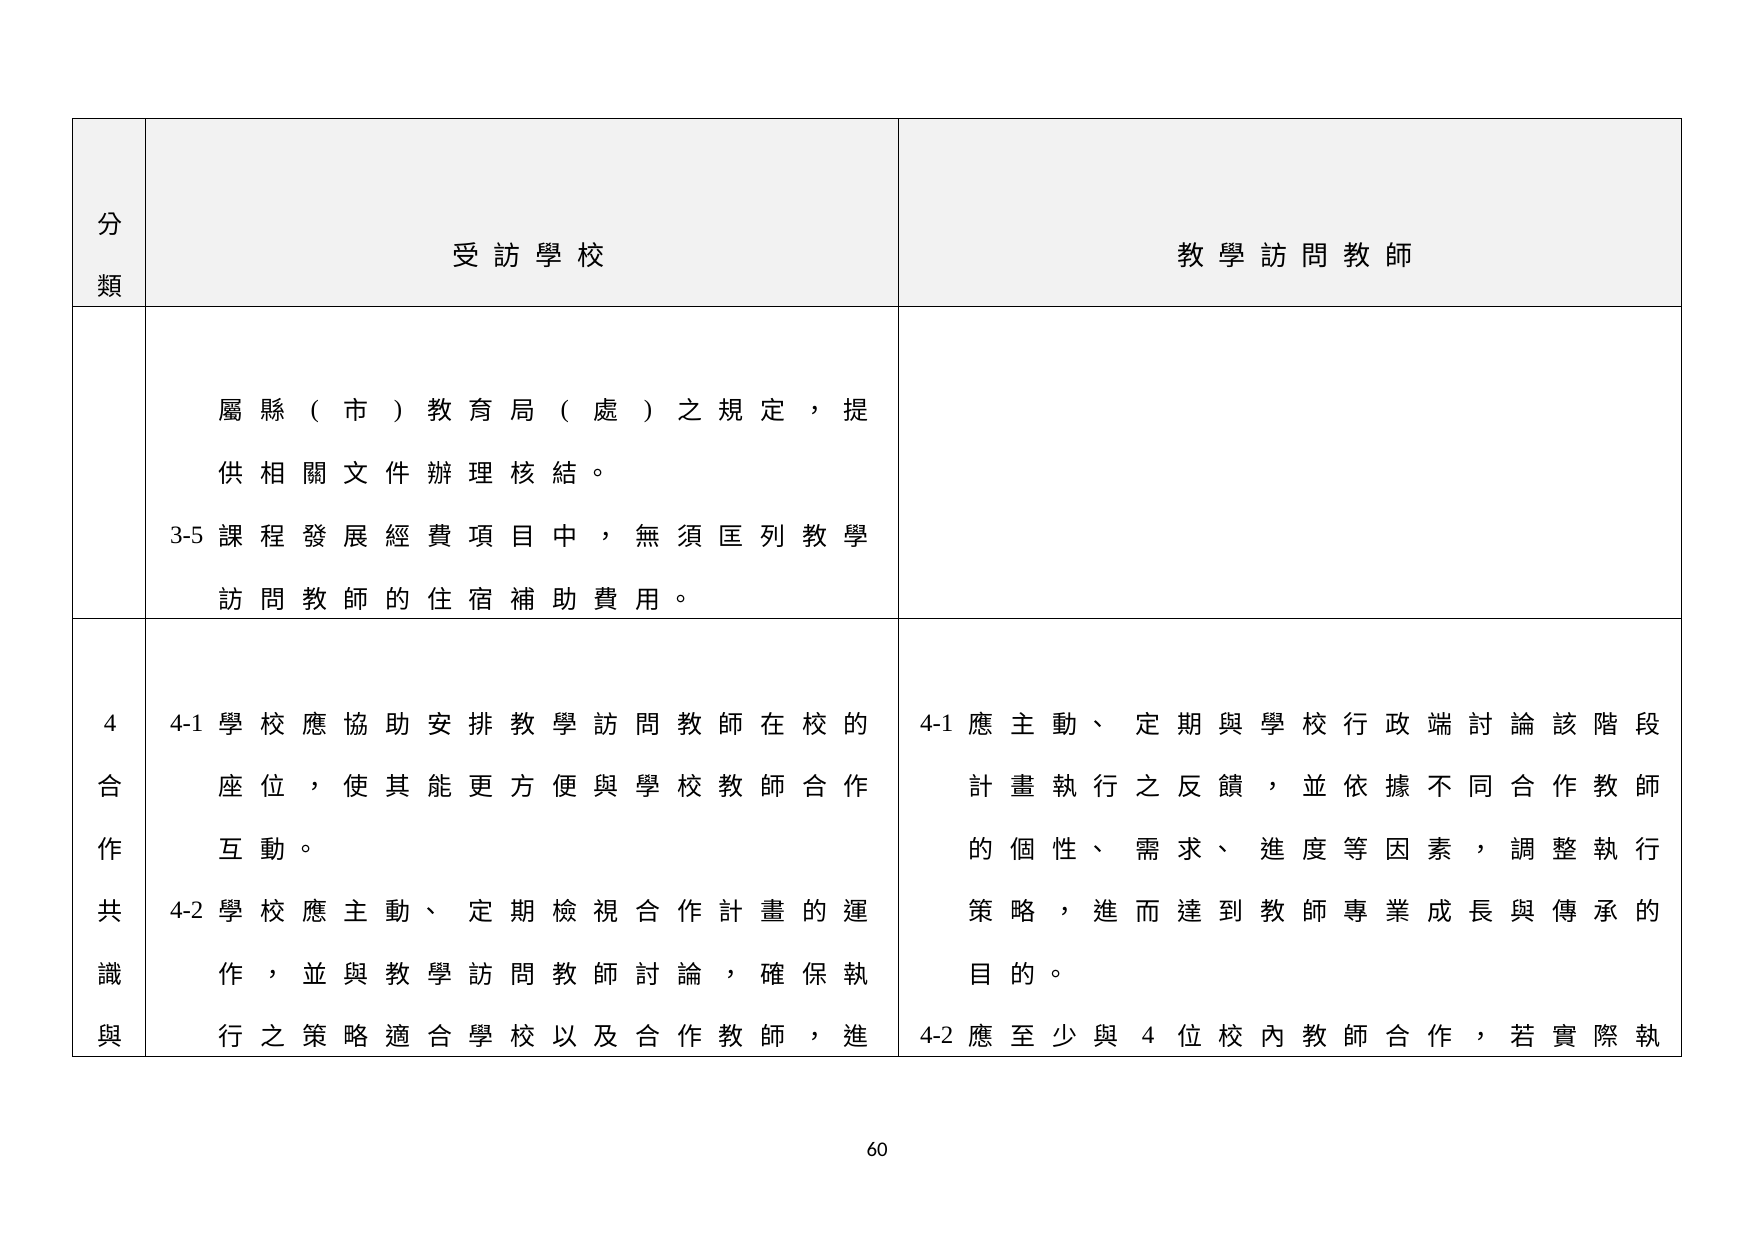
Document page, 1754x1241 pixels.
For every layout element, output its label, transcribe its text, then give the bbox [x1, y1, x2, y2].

table_cell 4 合 作 共 識 與 [73, 619, 145, 1056]
table_cell [73, 307, 145, 618]
table_cell 4-1 應主動、定期與學校行政端討論該階段計畫執行之反饋，並依據不同合作教師的個性、需求、進度等因素，調整執行策略，進而達到教師專業成長與傳承的目的。 4-2 應至少與4位校內教師合作，若實際執 [899, 619, 1681, 1056]
table_cell 4-1 學校應協助安排教學訪問教師在校的座位，使其能更方便與學校教師合作互動。 4-2 學校應主動、定期檢視合作計畫的運作，並與教學訪問教師討論，確保執行之策略適合學校以及合作教師，進 [146, 619, 898, 1056]
table_cell 屬縣(市)教育局(處)之規定，提供相關文件辦理核結。 3-5 課程發展經費項目中，無須匡列教學訪問教師的住宿補助費用。 [146, 307, 898, 618]
table_header 受訪學校 [146, 119, 898, 306]
table_header 分類 [73, 119, 145, 306]
table_cell [899, 307, 1681, 618]
table_header 教學訪問教師 [899, 119, 1681, 306]
